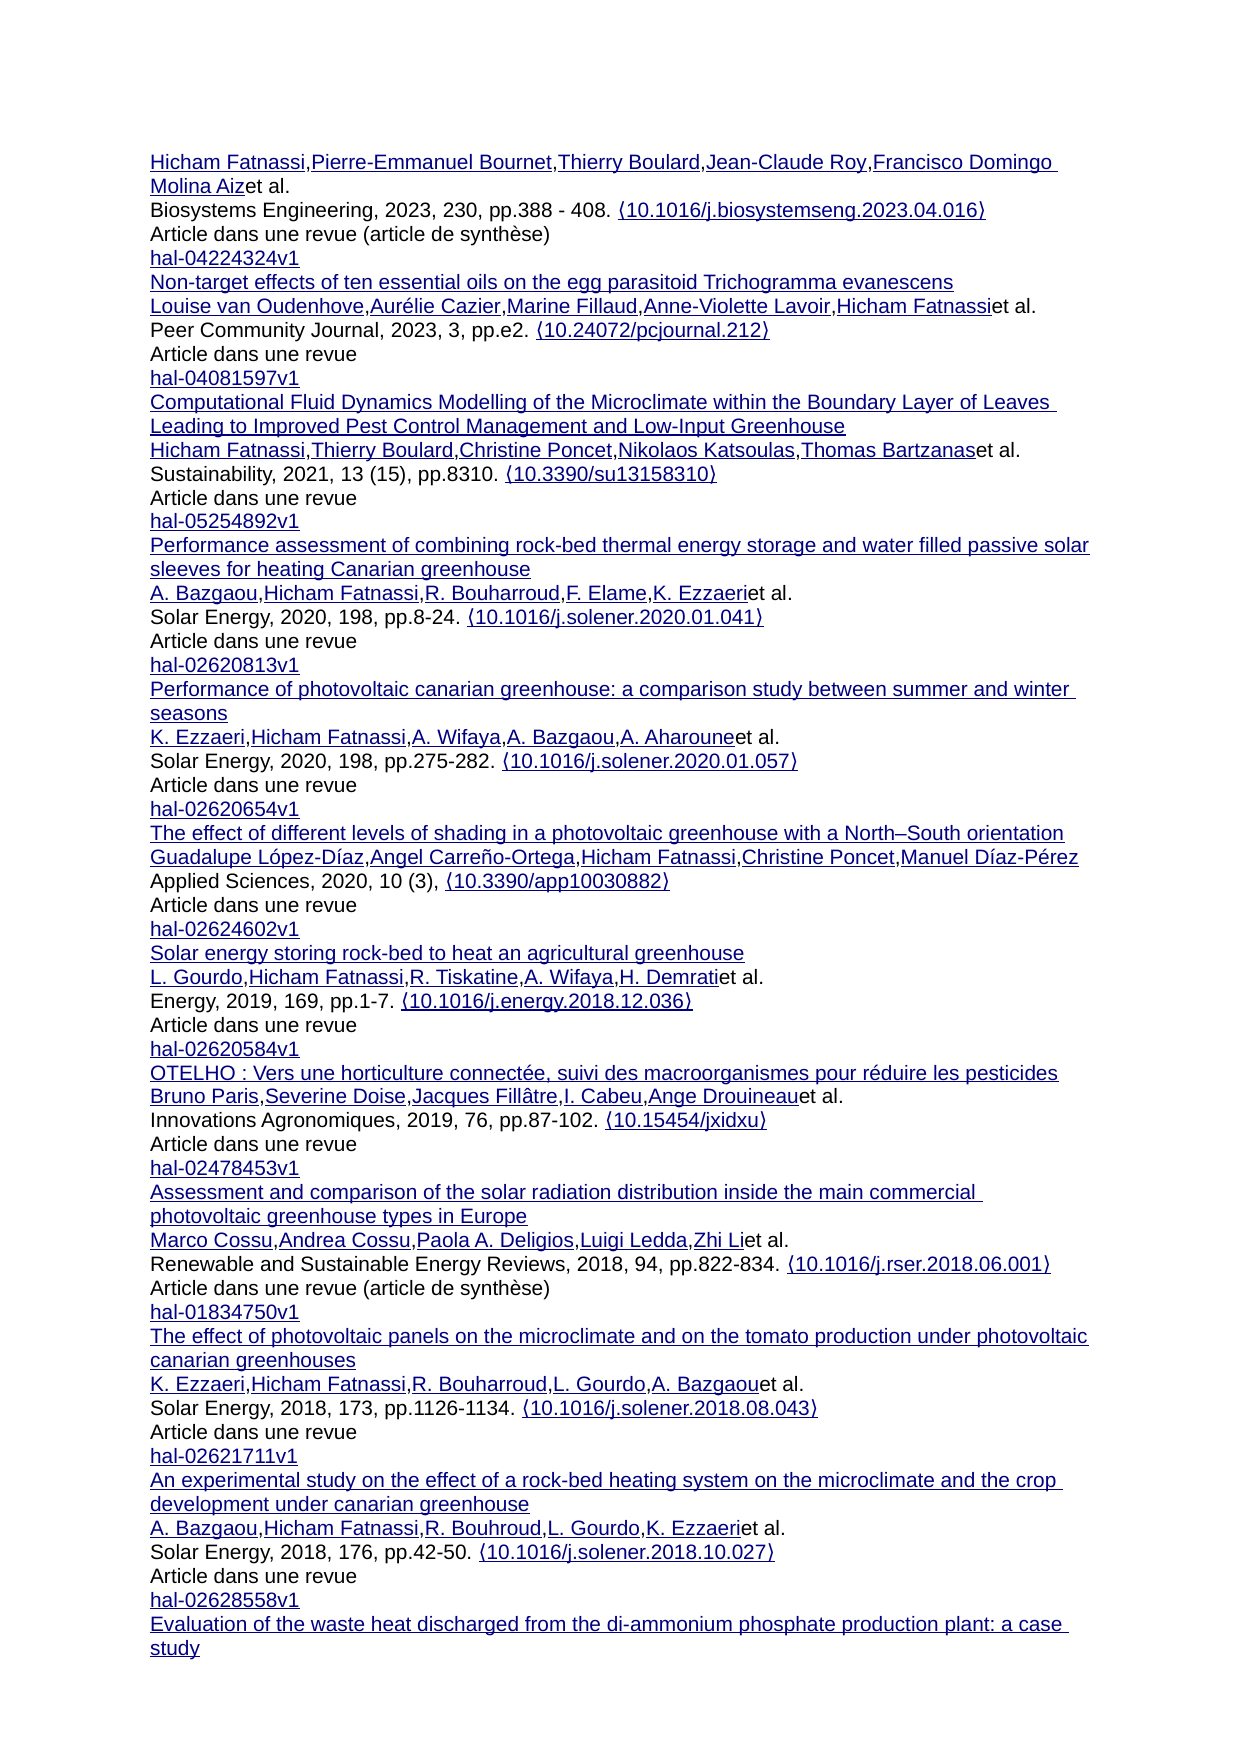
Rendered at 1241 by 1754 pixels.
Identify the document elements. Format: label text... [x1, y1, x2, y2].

table_cell An experimental study on the effect of a rock-bed heating system on the microclimate and the crop development under canarian greenhouse A. Bazgaou,Hicham Fatnassi,R. Bouhroud,L. Gourdo,K. Ezzaeriet al. Solar Energy, 2018, 176, pp.42-50. ⟨10.1016/j.solener.2018.10.027⟩ Article dans une revue hal-02628558v1 [150, 1468, 1090, 1611]
table_cell Computational Fluid Dynamics Modelling of the Microclimate within the Boundary Layer of Leaves Leading to Improved Pest Control Management and Low-Input Greenhouse Hicham Fatnassi,Thierry Boulard,Christine Poncet,Nikolaos Katsoulas,Thomas Bartzanaset al. Sustainability, 2021, 13 (15), pp.8310. ⟨10.3390/su13158310⟩ Article dans une revue hal-05254892v1 [150, 390, 1090, 533]
table_cell Hicham Fatnassi,Pierre-Emmanuel Bournet,Thierry Boulard,Jean-Claude Roy,Francisco Domingo Molina Aizet al. Biosystems Engineering, 2023, 230, pp.388 - 408. ⟨10.1016/j.biosystemseng.2023.04.016⟩ Article dans une revue (article de synthèse) hal-04224324v1 [150, 150, 1090, 270]
table_cell Evaluation of the waste heat discharged from the di-ammonium phosphate production plant: a case study [150, 1611, 1090, 1659]
table_cell Performance of photovoltaic canarian greenhouse: a comparison study between summer and winter seasons K. Ezzaeri,Hicham Fatnassi,A. Wifaya,A. Bazgaou,A. Aharouneet al. Solar Energy, 2020, 198, pp.275-282. ⟨10.1016/j.solener.2020.01.057⟩ Article dans une revue hal-02620654v1 [150, 677, 1090, 821]
table_cell sleeves for heating Canarian greenhouse A. Bazgaou,Hicham Fatnassi,R. Bouharroud,F. Elame,K. Ezzaeriet al. Solar Energy, 2020, 198, pp.8-24. ⟨10.1016/j.solener.2020.01.041⟩ Article dans une revue hal-02620813v1 [150, 555, 1090, 677]
table_cell The effect of photovoltaic panels on the microclimate and on the tomato production under photovoltaic canarian greenhouses K. Ezzaeri,Hicham Fatnassi,R. Bouharroud,L. Gourdo,A. Bazgaouet al. Solar Energy, 2018, 173, pp.1126-1134. ⟨10.1016/j.solener.2018.08.043⟩ Article dans une revue hal-02621711v1 [150, 1324, 1090, 1468]
table_cell Performance assessment of combining rock-bed thermal energy storage and water filled passive solar [150, 533, 1090, 554]
table_cell The effect of different levels of shading in a photovoltaic greenhouse with a North–South orientation Guadalupe López-Díaz,Angel Carreño-Ortega,Hicham Fatnassi,Christine Poncet,Manuel Díaz-Pérez Applied Sciences, 2020, 10 (3), ⟨10.3390/app10030882⟩ Article dans une revue hal-02624602v1 [150, 821, 1090, 941]
table_cell Non-target effects of ten essential oils on the egg parasitoid Trichogramma evanescens Louise van Oudenhove,Aurélie Cazier,Marine Fillaud,Anne-Violette Lavoir,Hicham Fatnassiet al. Peer Community Journal, 2023, 3, pp.e2. ⟨10.24072/pcjournal.212⟩ Article dans une revue hal-04081597v1 [150, 270, 1090, 389]
table_cell Solar energy storing rock-bed to heat an agricultural greenhouse L. Gourdo,Hicham Fatnassi,R. Tiskatine,A. Wifaya,H. Demratiet al. Energy, 2019, 169, pp.1-7. ⟨10.1016/j.energy.2018.12.036⟩ Article dans une revue hal-02620584v1 [150, 941, 1090, 1060]
table_cell Assessment and comparison of the solar radiation distribution inside the main commercial photovoltaic greenhouse types in Europe Marco Cossu,Andrea Cossu,Paola A. Deligios,Luigi Ledda,Zhi Liet al. Renewable and Sustainable Energy Reviews, 2018, 94, pp.822-834. ⟨10.1016/j.rser.2018.06.001⟩ Article dans une revue (article de synthèse) hal-01834750v1 [150, 1180, 1090, 1324]
table_cell OTELHO : Vers une horticulture connectée, suivi des macroorganismes pour réduire les pesticides Bruno Paris,Severine Doise,Jacques Fillâtre,I. Cabeu,Ange Drouineauet al. Innovations Agronomiques, 2019, 76, pp.87-102. ⟨10.15454/jxidxu⟩ Article dans une revue hal-02478453v1 [150, 1060, 1090, 1180]
